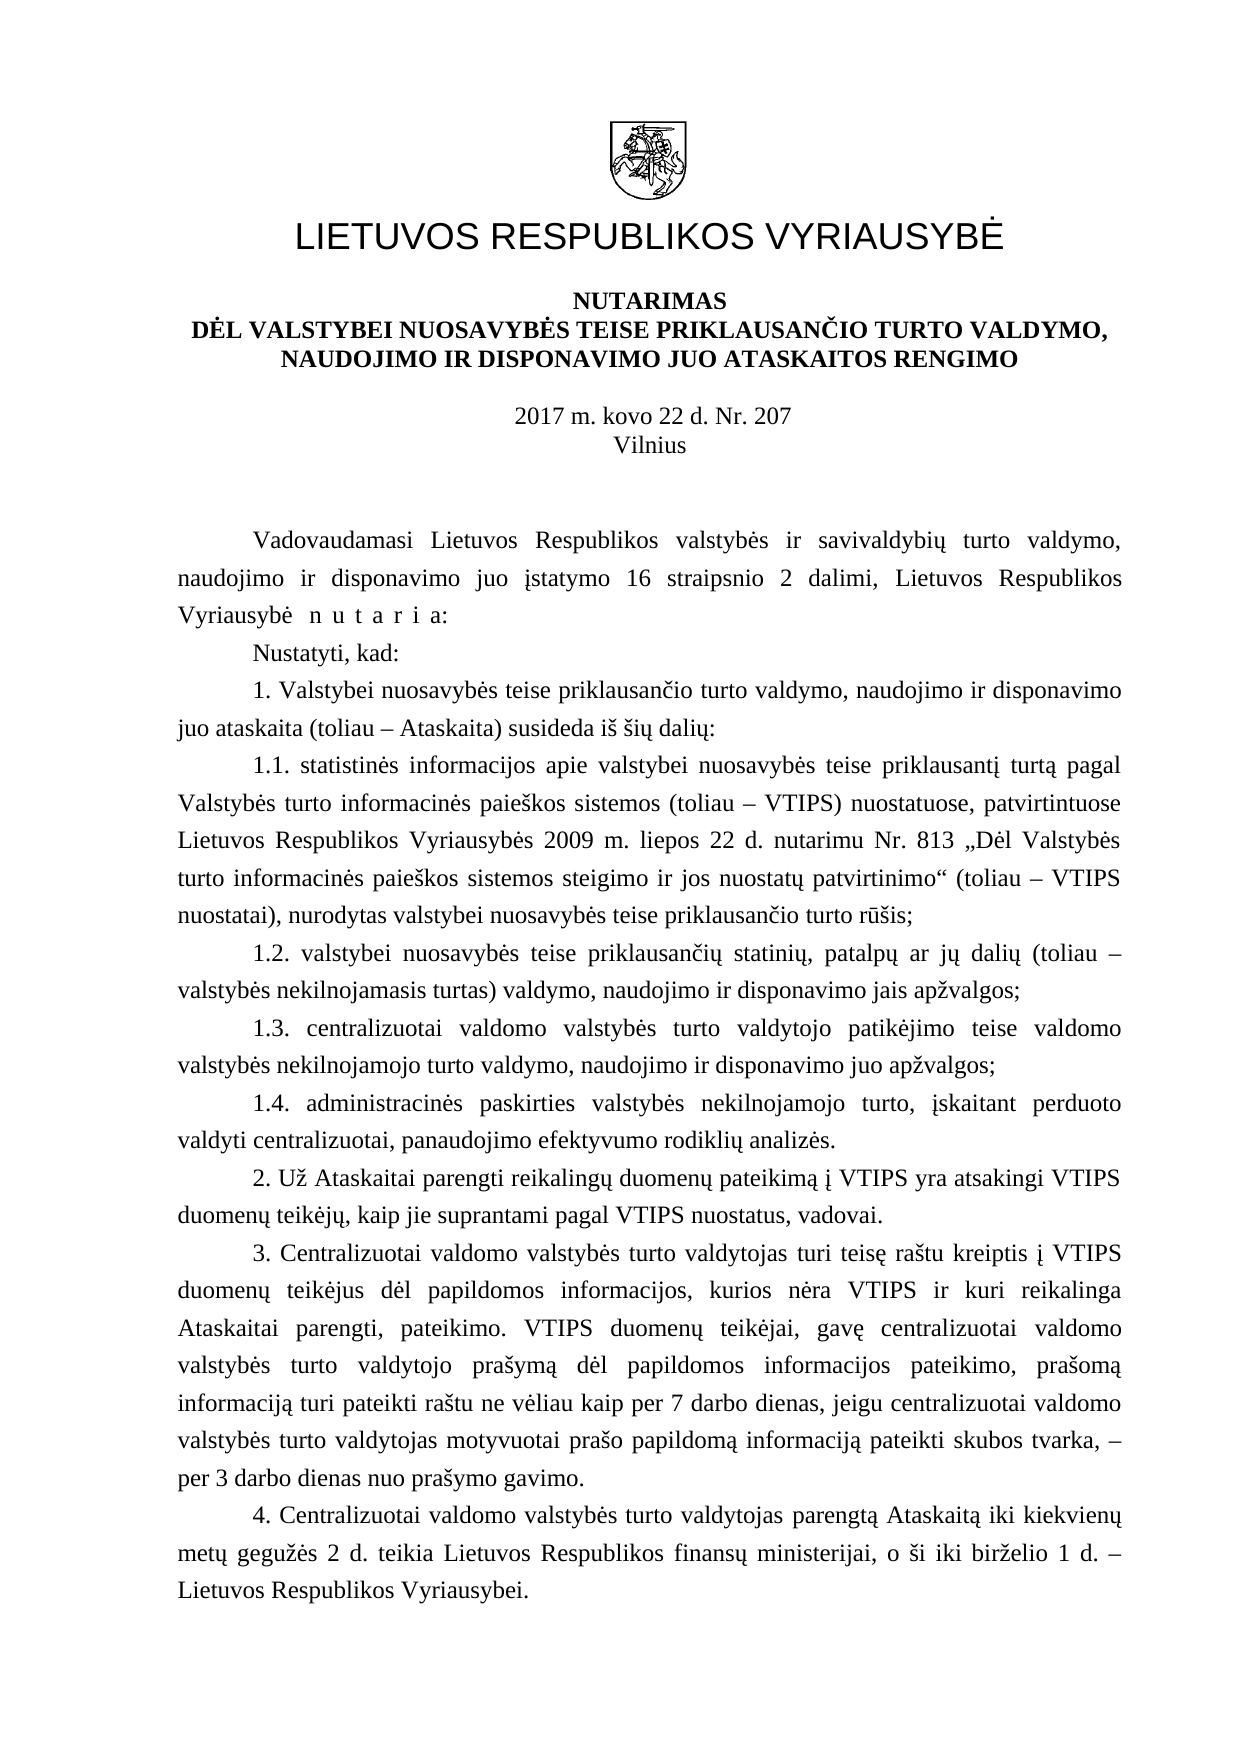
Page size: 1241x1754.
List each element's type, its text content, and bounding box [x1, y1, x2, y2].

text Vadovaudamasi Lietuvos Respublikos valstybės ir savivaldybių turto valdymo, naudojimo ir disponavimo juo įstatymo 16 straipsnio 2 dalimi, Lietuvos Respublikos Vyriausybė nutaria: [177, 516, 1122, 629]
text 1.4. administracinės paskirties valstybės nekilnojamojo turto, įskaitant perduoto valdyti centralizuotai, panaudojimo efektyvumo rodiklių analizės. [177, 1079, 1122, 1154]
text 3. Centralizuotai valdomo valstybės turto valdytojas turi teisę raštu kreiptis į VTIPS duomenų teikėjus dėl papildomos informacijos, kurios nėra VTIPS ir kuri reikalinga Ataskaitai parengti, pateikimo. VTIPS duomenų teikėjai, gavę centralizuotai valdomo valstybės turto valdytojo prašymą dėl papildomos informacijos pateikimo, prašomą informaciją turi pateikti raštu ne vėliau kaip per 7 darbo dienas, jeigu centralizuotai valdomo valstybės turto valdytojas motyvuotai prašo papildomą informaciją pateikti skubos tvarka, – per 3 darbo dienas nuo prašymo gavimo. [177, 1229, 1122, 1491]
text nutarimas [177, 286, 1122, 315]
text Lietuvos Respublikos Vyriausybė [177, 214, 1122, 258]
text 2. Už Ataskaitai parengti reikalingų duomenų pateikimą į VTIPS yra atsakingi VTIPS duomenų teikėjų, kaip jie suprantami pagal VTIPS nuostatus, vadovai. [177, 1154, 1122, 1229]
text 1.3. centralizuotai valdomo valstybės turto valdytojo patikėjimo teise valdomo valstybės nekilnojamojo turto valdymo, naudojimo ir disponavimo juo apžvalgos; [177, 1004, 1122, 1079]
text 1.2. valstybei nuosavybės teise priklausančių statinių, patalpų ar jų dalių (toliau – valstybės nekilnojamasis turtas) valdymo, naudojimo ir disponavimo jais apžvalgos; [177, 929, 1122, 1004]
text Vilnius [177, 430, 1122, 459]
text 1.1. statistinės informacijos apie valstybei nuosavybės teise priklausantį turtą pagal Valstybės turto informacinės paieškos sistemos (toliau – VTIPS) nuostatuose, patvirtintuose Lietuvos Respublikos Vyriausybės 2009 m. liepos 22 d. nutarimu Nr. 813 „Dėl Valstybės turto informacinės paieškos sistemos steigimo ir jos nuostatų patvirtinimo“ (toliau – VTIPS nuostatai), nurodytas valstybei nuosavybės teise priklausančio turto rūšis; [177, 741, 1122, 929]
text DĖL VALSTYBEI NUOSAVYBĖS TEISE PRIKLAUSANČIO TURTO VALDYMO, NAUDOJIMO IR DISPONAVIMO JUO ATASKAITOS RENGIMO [177, 315, 1122, 373]
text 4. Centralizuotai valdomo valstybės turto valdytojas parengtą Ataskaitą iki kiekvienų metų gegužės 2 d. teikia Lietuvos Respublikos finansų ministerijai, o ši iki birželio 1 d. – Lietuvos Respublikos Vyriausybei. [177, 1491, 1122, 1604]
text Nustatyti, kad: [177, 629, 1122, 666]
text 1. Valstybei nuosavybės teise priklausančio turto valdymo, naudojimo ir disponavimo juo ataskaita (toliau – Ataskaita) susideda iš šių dalių: [177, 666, 1122, 741]
text 2017 m. kovo 22 d. Nr. 207 [177, 401, 1122, 430]
